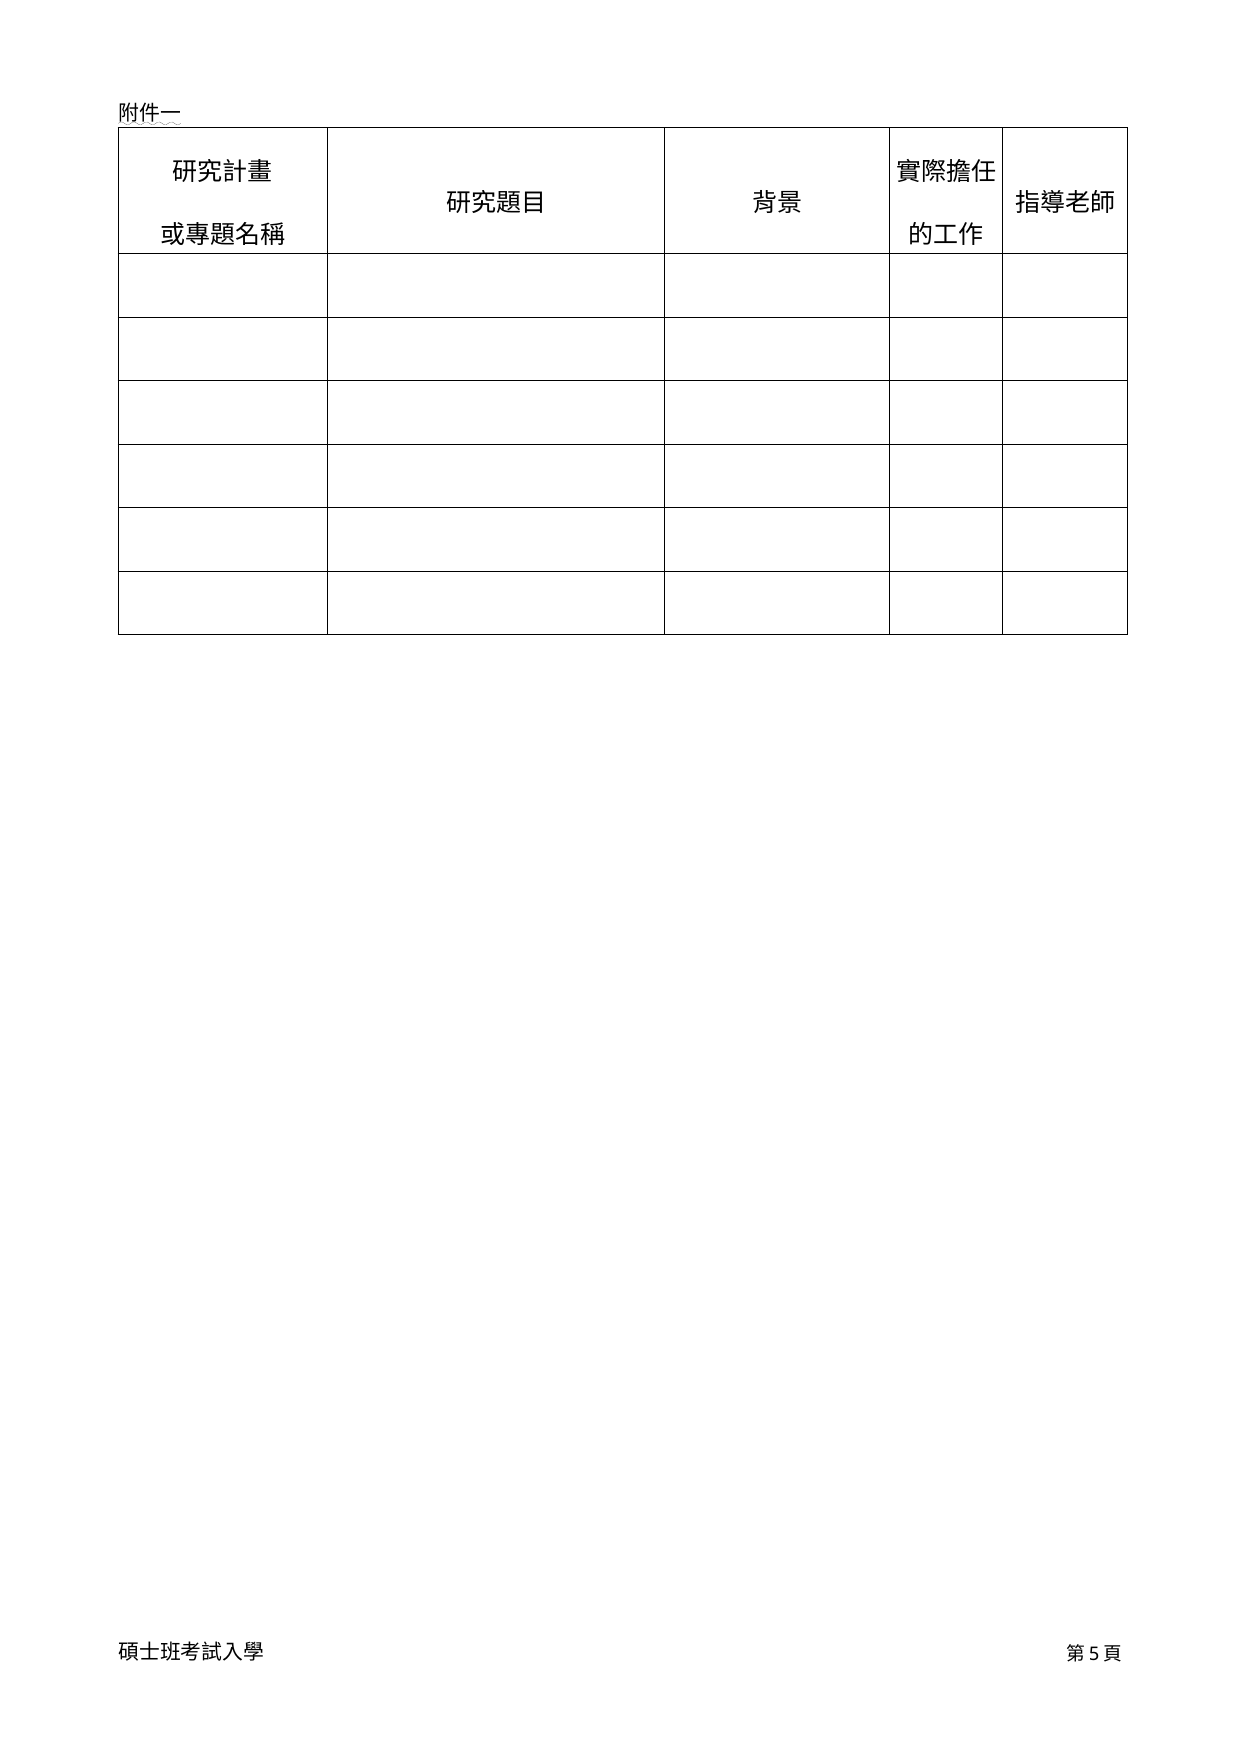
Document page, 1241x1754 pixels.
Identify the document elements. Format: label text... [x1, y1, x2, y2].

table_cell [119, 508, 327, 571]
table_cell [665, 508, 889, 571]
table_cell [665, 318, 889, 380]
table_cell [328, 381, 664, 444]
table_cell [1003, 318, 1127, 380]
table_header 背景 [665, 128, 889, 253]
table_cell [119, 445, 327, 507]
table_cell [890, 254, 1002, 317]
table_cell [119, 254, 327, 317]
table_cell [890, 572, 1002, 634]
table_cell [890, 318, 1002, 380]
table_header 研究計畫 或專題名稱 [119, 128, 327, 253]
table_header 研究題目 [328, 128, 664, 253]
table_cell [328, 508, 664, 571]
table_cell [665, 445, 889, 507]
table_cell [665, 381, 889, 444]
table_cell [890, 508, 1002, 571]
table_cell [665, 254, 889, 317]
table_cell [665, 572, 889, 634]
table_cell [1003, 381, 1127, 444]
table_header 指導老師 [1003, 128, 1127, 253]
table_cell [890, 445, 1002, 507]
table_cell [119, 318, 327, 380]
table_cell [1003, 254, 1127, 317]
table_cell [328, 572, 664, 634]
table_cell [1003, 572, 1127, 634]
table_header 實際擔任的工作 [890, 128, 1002, 253]
table_cell [328, 445, 664, 507]
table_cell [328, 318, 664, 380]
table_cell [119, 572, 327, 634]
table_cell [1003, 508, 1127, 571]
table_cell [1003, 445, 1127, 507]
table_cell [119, 381, 327, 444]
table_cell [328, 254, 664, 317]
table_cell [890, 381, 1002, 444]
